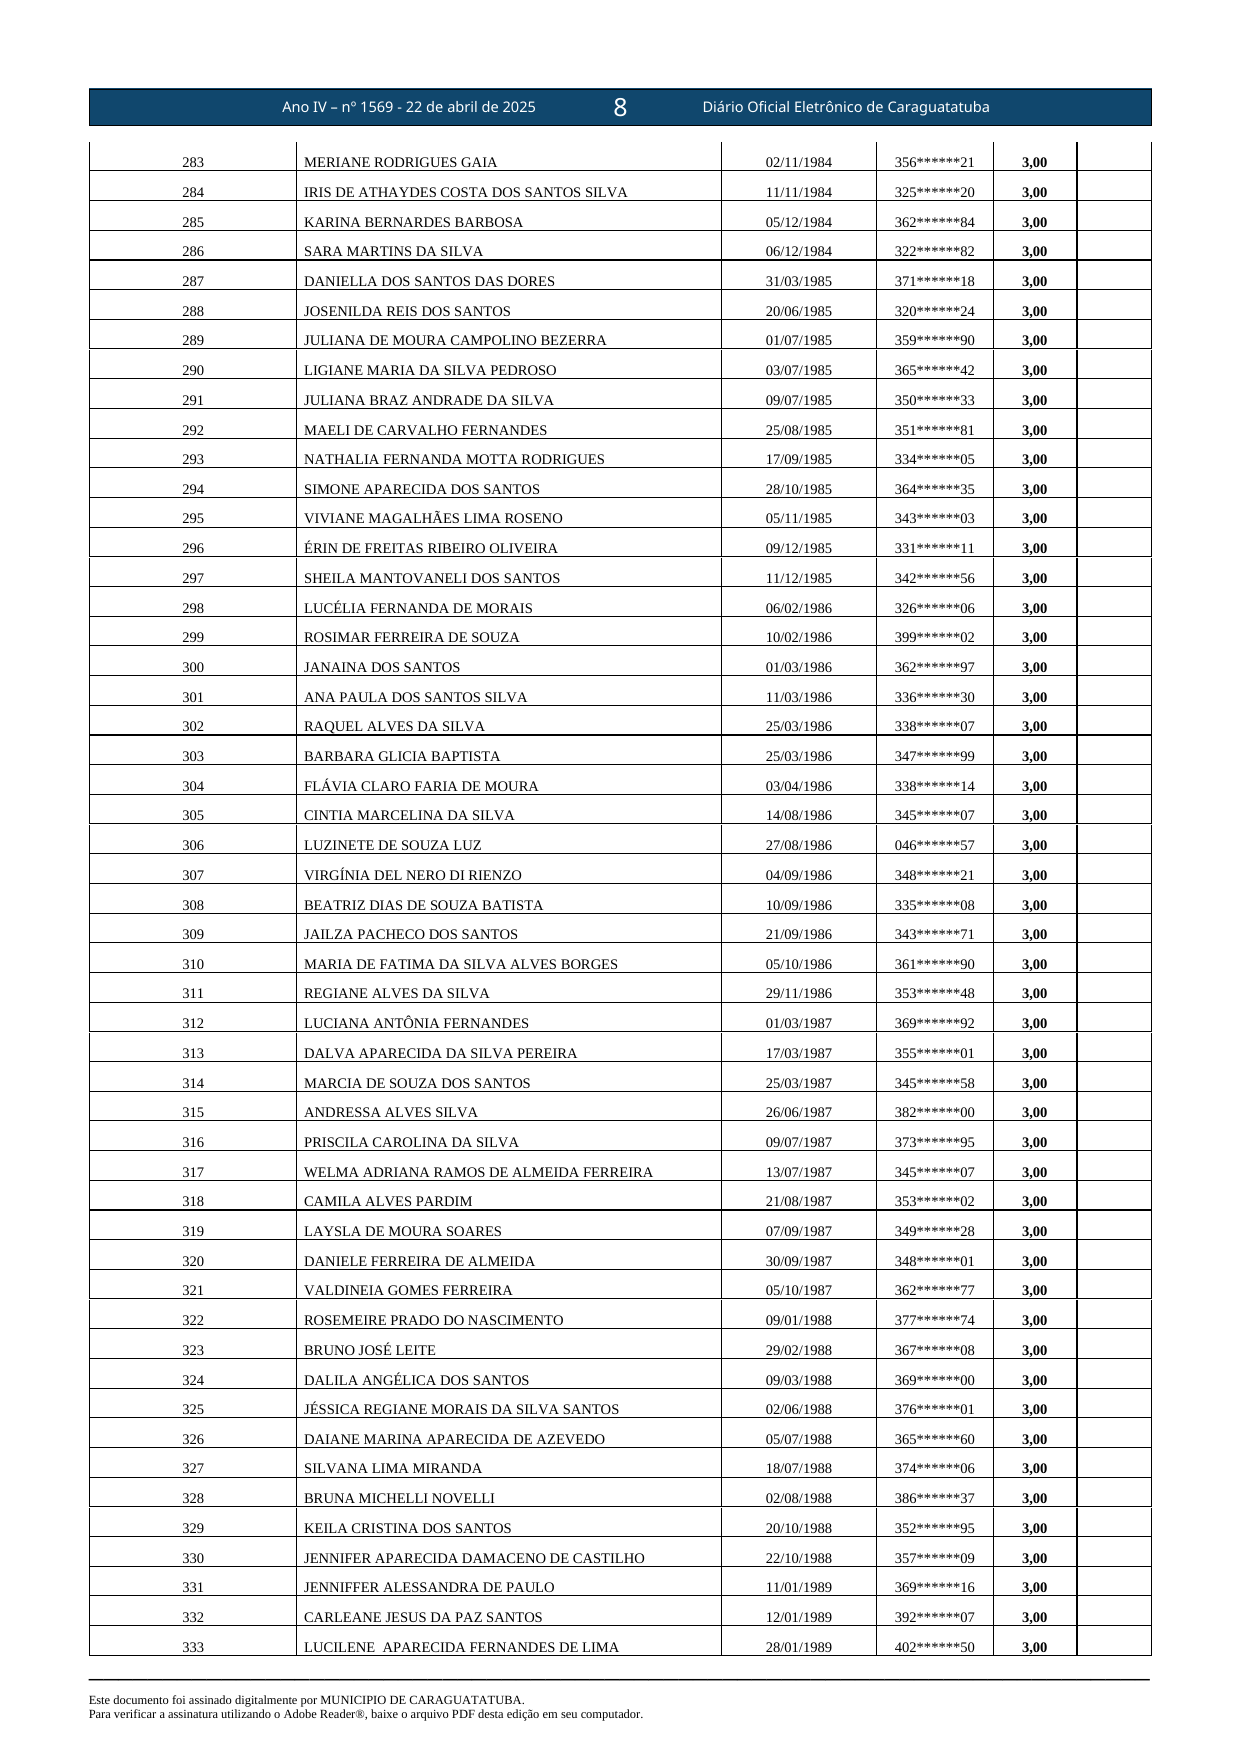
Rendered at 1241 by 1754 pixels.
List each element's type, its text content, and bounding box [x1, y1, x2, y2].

table_cell 293 [90, 439, 296, 467]
table_cell 06/02/1986 [722, 587, 876, 616]
table_cell 316 [90, 1121, 296, 1150]
table_cell 297 [90, 558, 296, 586]
table_cell [1078, 1508, 1151, 1536]
table_cell MARIA DE FATIMA DA SILVA ALVES BORGES [297, 943, 721, 972]
table_cell 301 [90, 676, 296, 705]
table_cell SIMONE APARECIDA DOS SANTOS [297, 468, 721, 497]
table_cell [1078, 1270, 1151, 1298]
table_cell 3,00 [994, 1508, 1076, 1536]
table_cell 300 [90, 646, 296, 675]
table_cell 399******02 [877, 617, 993, 645]
table_cell [1078, 409, 1151, 438]
table_cell 3,00 [994, 617, 1076, 645]
table_cell JULIANA DE MOURA CAMPOLINO BEZERRA [297, 320, 721, 348]
table_cell 3,00 [994, 914, 1076, 942]
table_cell 03/07/1985 [722, 350, 876, 378]
table_cell [1078, 1448, 1151, 1477]
table_cell [1078, 1596, 1151, 1625]
table_cell 343******71 [877, 914, 993, 942]
table_cell VALDINEIA GOMES FERREIRA [297, 1270, 721, 1298]
table_cell LUCILENE APARECIDA FERNANDES DE LIMA [297, 1626, 721, 1655]
table_cell 12/01/1989 [722, 1596, 876, 1625]
table_cell 05/10/1986 [722, 943, 876, 972]
table_cell JÉSSICA REGIANE MORAIS DA SILVA SANTOS [297, 1389, 721, 1417]
table_cell 07/09/1987 [722, 1211, 876, 1239]
table_cell 359******90 [877, 320, 993, 348]
table_cell 327 [90, 1448, 296, 1477]
table_cell 3,00 [994, 765, 1076, 794]
table_cell 25/08/1985 [722, 409, 876, 438]
table_cell 321 [90, 1270, 296, 1298]
table_cell [1078, 1003, 1151, 1031]
table_cell [1078, 350, 1151, 378]
table_cell 361******90 [877, 943, 993, 972]
table_cell 296 [90, 528, 296, 556]
table_cell 3,00 [994, 1003, 1076, 1031]
table_cell 348******01 [877, 1240, 993, 1269]
table_cell 345******07 [877, 1151, 993, 1180]
table_cell 352******95 [877, 1508, 993, 1536]
table_cell 01/07/1985 [722, 320, 876, 348]
table_cell 3,00 [994, 1240, 1076, 1269]
table_cell 369******16 [877, 1567, 993, 1595]
table_cell 3,00 [994, 646, 1076, 675]
table_cell 353******02 [877, 1181, 993, 1209]
table_cell 28/10/1985 [722, 468, 876, 497]
table_cell 11/01/1989 [722, 1567, 876, 1595]
table_cell 05/12/1984 [722, 201, 876, 230]
table_cell [1078, 587, 1151, 616]
table_cell 343******03 [877, 498, 993, 527]
table_cell 325 [90, 1389, 296, 1417]
table_cell 356******21 [877, 142, 993, 170]
table_cell 3,00 [994, 498, 1076, 527]
table_cell MERIANE RODRIGUES GAIA [297, 142, 721, 170]
table_cell 292 [90, 409, 296, 438]
table_cell 17/09/1985 [722, 439, 876, 467]
table_cell JAILZA PACHECO DOS SANTOS [297, 914, 721, 942]
table_cell 306 [90, 825, 296, 853]
table_cell 362******77 [877, 1270, 993, 1298]
table_cell 09/07/1985 [722, 379, 876, 408]
table_cell 3,00 [994, 1121, 1076, 1150]
table_cell 334******05 [877, 439, 993, 467]
table_cell 31/03/1985 [722, 261, 876, 289]
table_cell [1078, 1478, 1151, 1506]
table_cell 10/02/1986 [722, 617, 876, 645]
table_cell [1078, 379, 1151, 408]
table_cell [1078, 261, 1151, 289]
table_cell 3,00 [994, 1389, 1076, 1417]
table_cell 25/03/1986 [722, 736, 876, 764]
table_cell BEATRIZ DIAS DE SOUZA BATISTA [297, 884, 721, 913]
table_cell [1078, 1181, 1151, 1209]
table_cell [1078, 468, 1151, 497]
table_cell 3,00 [994, 1596, 1076, 1625]
table_cell [1078, 914, 1151, 942]
table_cell 290 [90, 350, 296, 378]
table_cell VIRGÍNIA DEL NERO DI RIENZO [297, 854, 721, 883]
table_cell CARLEANE JESUS DA PAZ SANTOS [297, 1596, 721, 1625]
table_cell 3,00 [994, 1478, 1076, 1506]
table_cell LIGIANE MARIA DA SILVA PEDROSO [297, 350, 721, 378]
table_cell JENNIFER APARECIDA DAMACENO DE CASTILHO [297, 1537, 721, 1566]
table_cell 3,00 [994, 795, 1076, 823]
table_cell 347******99 [877, 736, 993, 764]
table_cell 304 [90, 765, 296, 794]
table_cell 09/12/1985 [722, 528, 876, 556]
table_cell 345******58 [877, 1062, 993, 1091]
table_cell ANA PAULA DOS SANTOS SILVA [297, 676, 721, 705]
table_cell JOSENILDA REIS DOS SANTOS [297, 290, 721, 319]
table_cell 308 [90, 884, 296, 913]
table_cell 02/06/1988 [722, 1389, 876, 1417]
table_cell 05/10/1987 [722, 1270, 876, 1298]
table_cell MARCIA DE SOUZA DOS SANTOS [297, 1062, 721, 1091]
table_cell [1078, 1211, 1151, 1239]
table_cell [1078, 1121, 1151, 1150]
table_cell 322******82 [877, 231, 993, 259]
table_cell [1078, 736, 1151, 764]
table_cell ÉRIN DE FREITAS RIBEIRO OLIVEIRA [297, 528, 721, 556]
table_cell 13/07/1987 [722, 1151, 876, 1180]
table_cell 3,00 [994, 201, 1076, 230]
table_cell 3,00 [994, 261, 1076, 289]
table_cell 3,00 [994, 1062, 1076, 1091]
table_cell KARINA BERNARDES BARBOSA [297, 201, 721, 230]
table_cell 329 [90, 1508, 296, 1536]
table_cell 330 [90, 1537, 296, 1566]
table_cell 326 [90, 1418, 296, 1447]
table_cell 05/11/1985 [722, 498, 876, 527]
table_cell [1078, 171, 1151, 200]
table_cell 3,00 [994, 350, 1076, 378]
table_cell 320 [90, 1240, 296, 1269]
table_cell [1078, 1300, 1151, 1328]
table_cell [1078, 1359, 1151, 1388]
table_cell [1078, 795, 1151, 823]
table_cell 303 [90, 736, 296, 764]
table_cell 3,00 [994, 171, 1076, 200]
table_cell 3,00 [994, 1448, 1076, 1477]
table_cell 11/11/1984 [722, 171, 876, 200]
table_cell 3,00 [994, 1359, 1076, 1388]
table_cell 313 [90, 1033, 296, 1061]
table_cell 288 [90, 290, 296, 319]
table_cell 3,00 [994, 973, 1076, 1002]
table_cell BRUNA MICHELLI NOVELLI [297, 1478, 721, 1506]
table_cell ANDRESSA ALVES SILVA [297, 1092, 721, 1120]
table_cell 386******37 [877, 1478, 993, 1506]
table_cell 287 [90, 261, 296, 289]
table_cell CAMILA ALVES PARDIM [297, 1181, 721, 1209]
table_cell KEILA CRISTINA DOS SANTOS [297, 1508, 721, 1536]
table_cell 320******24 [877, 290, 993, 319]
table_cell DAIANE MARINA APARECIDA DE AZEVEDO [297, 1418, 721, 1447]
table_cell 3,00 [994, 1418, 1076, 1447]
table_cell 355******01 [877, 1033, 993, 1061]
table_cell 338******14 [877, 765, 993, 794]
table_cell [1078, 320, 1151, 348]
table_cell JENNIFFER ALESSANDRA DE PAULO [297, 1567, 721, 1595]
table_cell [1078, 290, 1151, 319]
table_cell 291 [90, 379, 296, 408]
table_cell 362******84 [877, 201, 993, 230]
table_cell 333 [90, 1626, 296, 1655]
table_cell [1078, 765, 1151, 794]
table_cell JULIANA BRAZ ANDRADE DA SILVA [297, 379, 721, 408]
table_cell [1078, 973, 1151, 1002]
table_cell [1078, 646, 1151, 675]
table_cell 3,00 [994, 1151, 1076, 1180]
table_cell 283 [90, 142, 296, 170]
table_cell 342******56 [877, 558, 993, 586]
table_cell 09/07/1987 [722, 1121, 876, 1150]
table_cell [1078, 231, 1151, 259]
table_cell 353******48 [877, 973, 993, 1002]
table_cell 3,00 [994, 290, 1076, 319]
table_cell LUZINETE DE SOUZA LUZ [297, 825, 721, 853]
table_cell 286 [90, 231, 296, 259]
table_cell ROSIMAR FERREIRA DE SOUZA [297, 617, 721, 645]
table_cell 14/08/1986 [722, 795, 876, 823]
table_cell 392******07 [877, 1596, 993, 1625]
table_cell 325******20 [877, 171, 993, 200]
table_cell 09/03/1988 [722, 1359, 876, 1388]
table_cell 3,00 [994, 587, 1076, 616]
table_cell 3,00 [994, 1537, 1076, 1566]
table_cell 324 [90, 1359, 296, 1388]
table_cell BARBARA GLICIA BAPTISTA [297, 736, 721, 764]
table_cell [1078, 1092, 1151, 1120]
table_cell WELMA ADRIANA RAMOS DE ALMEIDA FERREIRA [297, 1151, 721, 1180]
table_cell 3,00 [994, 1211, 1076, 1239]
table_cell [1078, 1033, 1151, 1061]
table_cell 328 [90, 1478, 296, 1506]
table_cell 284 [90, 171, 296, 200]
table_cell [1078, 498, 1151, 527]
table_cell DANIELLA DOS SANTOS DAS DORES [297, 261, 721, 289]
table_cell [1078, 884, 1151, 913]
table_cell 315 [90, 1092, 296, 1120]
table_cell 336******30 [877, 676, 993, 705]
table_cell 345******07 [877, 795, 993, 823]
table_cell 3,00 [994, 1033, 1076, 1061]
table_cell 382******00 [877, 1092, 993, 1120]
table_cell 319 [90, 1211, 296, 1239]
table_cell [1078, 1329, 1151, 1358]
table_cell DALILA ANGÉLICA DOS SANTOS [297, 1359, 721, 1388]
table_cell 3,00 [994, 706, 1076, 734]
table_cell SHEILA MANTOVANELI DOS SANTOS [297, 558, 721, 586]
table_cell 3,00 [994, 409, 1076, 438]
table_cell [1078, 1537, 1151, 1566]
table_cell 3,00 [994, 676, 1076, 705]
table_cell 338******07 [877, 706, 993, 734]
table_cell [1078, 854, 1151, 883]
table_cell MAELI DE CARVALHO FERNANDES [297, 409, 721, 438]
table_cell 01/03/1986 [722, 646, 876, 675]
table_cell 331******11 [877, 528, 993, 556]
table_cell 3,00 [994, 320, 1076, 348]
table_cell 350******33 [877, 379, 993, 408]
table_cell 322 [90, 1300, 296, 1328]
table_cell 3,00 [994, 558, 1076, 586]
table_cell 3,00 [994, 468, 1076, 497]
table_cell 332 [90, 1596, 296, 1625]
table_cell LUCIANA ANTÔNIA FERNANDES [297, 1003, 721, 1031]
table_cell 349******28 [877, 1211, 993, 1239]
table_cell REGIANE ALVES DA SILVA [297, 973, 721, 1002]
table_cell [1078, 943, 1151, 972]
table_cell 01/03/1987 [722, 1003, 876, 1031]
table_cell [1078, 1418, 1151, 1447]
table_cell 367******08 [877, 1329, 993, 1358]
table_cell 377******74 [877, 1300, 993, 1328]
table_cell 25/03/1986 [722, 706, 876, 734]
table_cell 046******57 [877, 825, 993, 853]
table_cell 335******08 [877, 884, 993, 913]
table_cell 29/11/1986 [722, 973, 876, 1002]
table_cell 294 [90, 468, 296, 497]
table_cell [1078, 201, 1151, 230]
table_cell 11/03/1986 [722, 676, 876, 705]
table_cell [1078, 676, 1151, 705]
table_cell 369******00 [877, 1359, 993, 1388]
table_cell SILVANA LIMA MIRANDA [297, 1448, 721, 1477]
table_cell 3,00 [994, 1270, 1076, 1298]
table_cell 310 [90, 943, 296, 972]
table_cell 09/01/1988 [722, 1300, 876, 1328]
table_cell 3,00 [994, 943, 1076, 972]
table_cell IRIS DE ATHAYDES COSTA DOS SANTOS SILVA [297, 171, 721, 200]
table_cell BRUNO JOSÉ LEITE [297, 1329, 721, 1358]
table_cell 323 [90, 1329, 296, 1358]
table_cell 3,00 [994, 1300, 1076, 1328]
table_cell 357******09 [877, 1537, 993, 1566]
table_cell CINTIA MARCELINA DA SILVA [297, 795, 721, 823]
table_cell 3,00 [994, 1567, 1076, 1595]
table_cell 314 [90, 1062, 296, 1091]
table_cell 02/08/1988 [722, 1478, 876, 1506]
table_cell 10/09/1986 [722, 884, 876, 913]
table_cell 20/10/1988 [722, 1508, 876, 1536]
table_cell 317 [90, 1151, 296, 1180]
table_cell 21/09/1986 [722, 914, 876, 942]
table_cell LAYSLA DE MOURA SOARES [297, 1211, 721, 1239]
table_cell [1078, 142, 1151, 170]
table_cell 3,00 [994, 1329, 1076, 1358]
table_cell FLÁVIA CLARO FARIA DE MOURA [297, 765, 721, 794]
table_cell DALVA APARECIDA DA SILVA PEREIRA [297, 1033, 721, 1061]
table_cell 307 [90, 854, 296, 883]
table_cell JANAINA DOS SANTOS [297, 646, 721, 675]
table_cell 22/10/1988 [722, 1537, 876, 1566]
table_cell 311 [90, 973, 296, 1002]
table_cell 18/07/1988 [722, 1448, 876, 1477]
table_cell 03/04/1986 [722, 765, 876, 794]
table_cell 21/08/1987 [722, 1181, 876, 1209]
table_cell 302 [90, 706, 296, 734]
table_cell 3,00 [994, 142, 1076, 170]
table_cell 3,00 [994, 884, 1076, 913]
table_cell 25/03/1987 [722, 1062, 876, 1091]
table_cell 331 [90, 1567, 296, 1595]
table_cell [1078, 825, 1151, 853]
table_cell 371******18 [877, 261, 993, 289]
table_cell [1078, 617, 1151, 645]
table_cell 3,00 [994, 1626, 1076, 1655]
table_cell 298 [90, 587, 296, 616]
table_cell 299 [90, 617, 296, 645]
table_cell 3,00 [994, 1092, 1076, 1120]
table_cell [1078, 1389, 1151, 1417]
table_cell 3,00 [994, 528, 1076, 556]
table_cell LUCÉLIA FERNANDA DE MORAIS [297, 587, 721, 616]
table_cell 04/09/1986 [722, 854, 876, 883]
table_cell [1078, 1567, 1151, 1595]
table_cell 326******06 [877, 587, 993, 616]
table_cell 374******06 [877, 1448, 993, 1477]
table_cell 02/11/1984 [722, 142, 876, 170]
table_cell ROSEMEIRE PRADO DO NASCIMENTO [297, 1300, 721, 1328]
table_cell 30/09/1987 [722, 1240, 876, 1269]
table_cell 309 [90, 914, 296, 942]
table_cell 373******95 [877, 1121, 993, 1150]
table_cell 295 [90, 498, 296, 527]
table_cell VIVIANE MAGALHÃES LIMA ROSENO [297, 498, 721, 527]
table_cell 26/06/1987 [722, 1092, 876, 1120]
table_cell 3,00 [994, 231, 1076, 259]
table_cell 364******35 [877, 468, 993, 497]
table_cell 3,00 [994, 736, 1076, 764]
table_cell [1078, 706, 1151, 734]
table_cell NATHALIA FERNANDA MOTTA RODRIGUES [297, 439, 721, 467]
table_cell 3,00 [994, 439, 1076, 467]
table_cell 402******50 [877, 1626, 993, 1655]
table_cell 305 [90, 795, 296, 823]
table_cell 06/12/1984 [722, 231, 876, 259]
table_cell 20/06/1985 [722, 290, 876, 319]
table_cell SARA MARTINS DA SILVA [297, 231, 721, 259]
table_cell 3,00 [994, 854, 1076, 883]
table_cell 351******81 [877, 409, 993, 438]
table_cell [1078, 1062, 1151, 1091]
table_cell 3,00 [994, 379, 1076, 408]
table_cell 05/07/1988 [722, 1418, 876, 1447]
table_cell 3,00 [994, 1181, 1076, 1209]
table_cell 348******21 [877, 854, 993, 883]
table_cell 369******92 [877, 1003, 993, 1031]
table_cell 11/12/1985 [722, 558, 876, 586]
table_cell [1078, 439, 1151, 467]
table_cell 376******01 [877, 1389, 993, 1417]
table_cell 365******42 [877, 350, 993, 378]
table_cell 362******97 [877, 646, 993, 675]
table_cell 17/03/1987 [722, 1033, 876, 1061]
table_cell 285 [90, 201, 296, 230]
table_cell 289 [90, 320, 296, 348]
table_cell 365******60 [877, 1418, 993, 1447]
table_cell DANIELE FERREIRA DE ALMEIDA [297, 1240, 721, 1269]
table_cell [1078, 1626, 1151, 1655]
table_cell [1078, 1240, 1151, 1269]
table_cell [1078, 528, 1151, 556]
table_cell 27/08/1986 [722, 825, 876, 853]
table_cell 28/01/1989 [722, 1626, 876, 1655]
table_cell 318 [90, 1181, 296, 1209]
table_cell 312 [90, 1003, 296, 1031]
table_cell 29/02/1988 [722, 1329, 876, 1358]
table_cell PRISCILA CAROLINA DA SILVA [297, 1121, 721, 1150]
table_cell 3,00 [994, 825, 1076, 853]
table_cell [1078, 1151, 1151, 1180]
table_cell RAQUEL ALVES DA SILVA [297, 706, 721, 734]
table_cell [1078, 558, 1151, 586]
